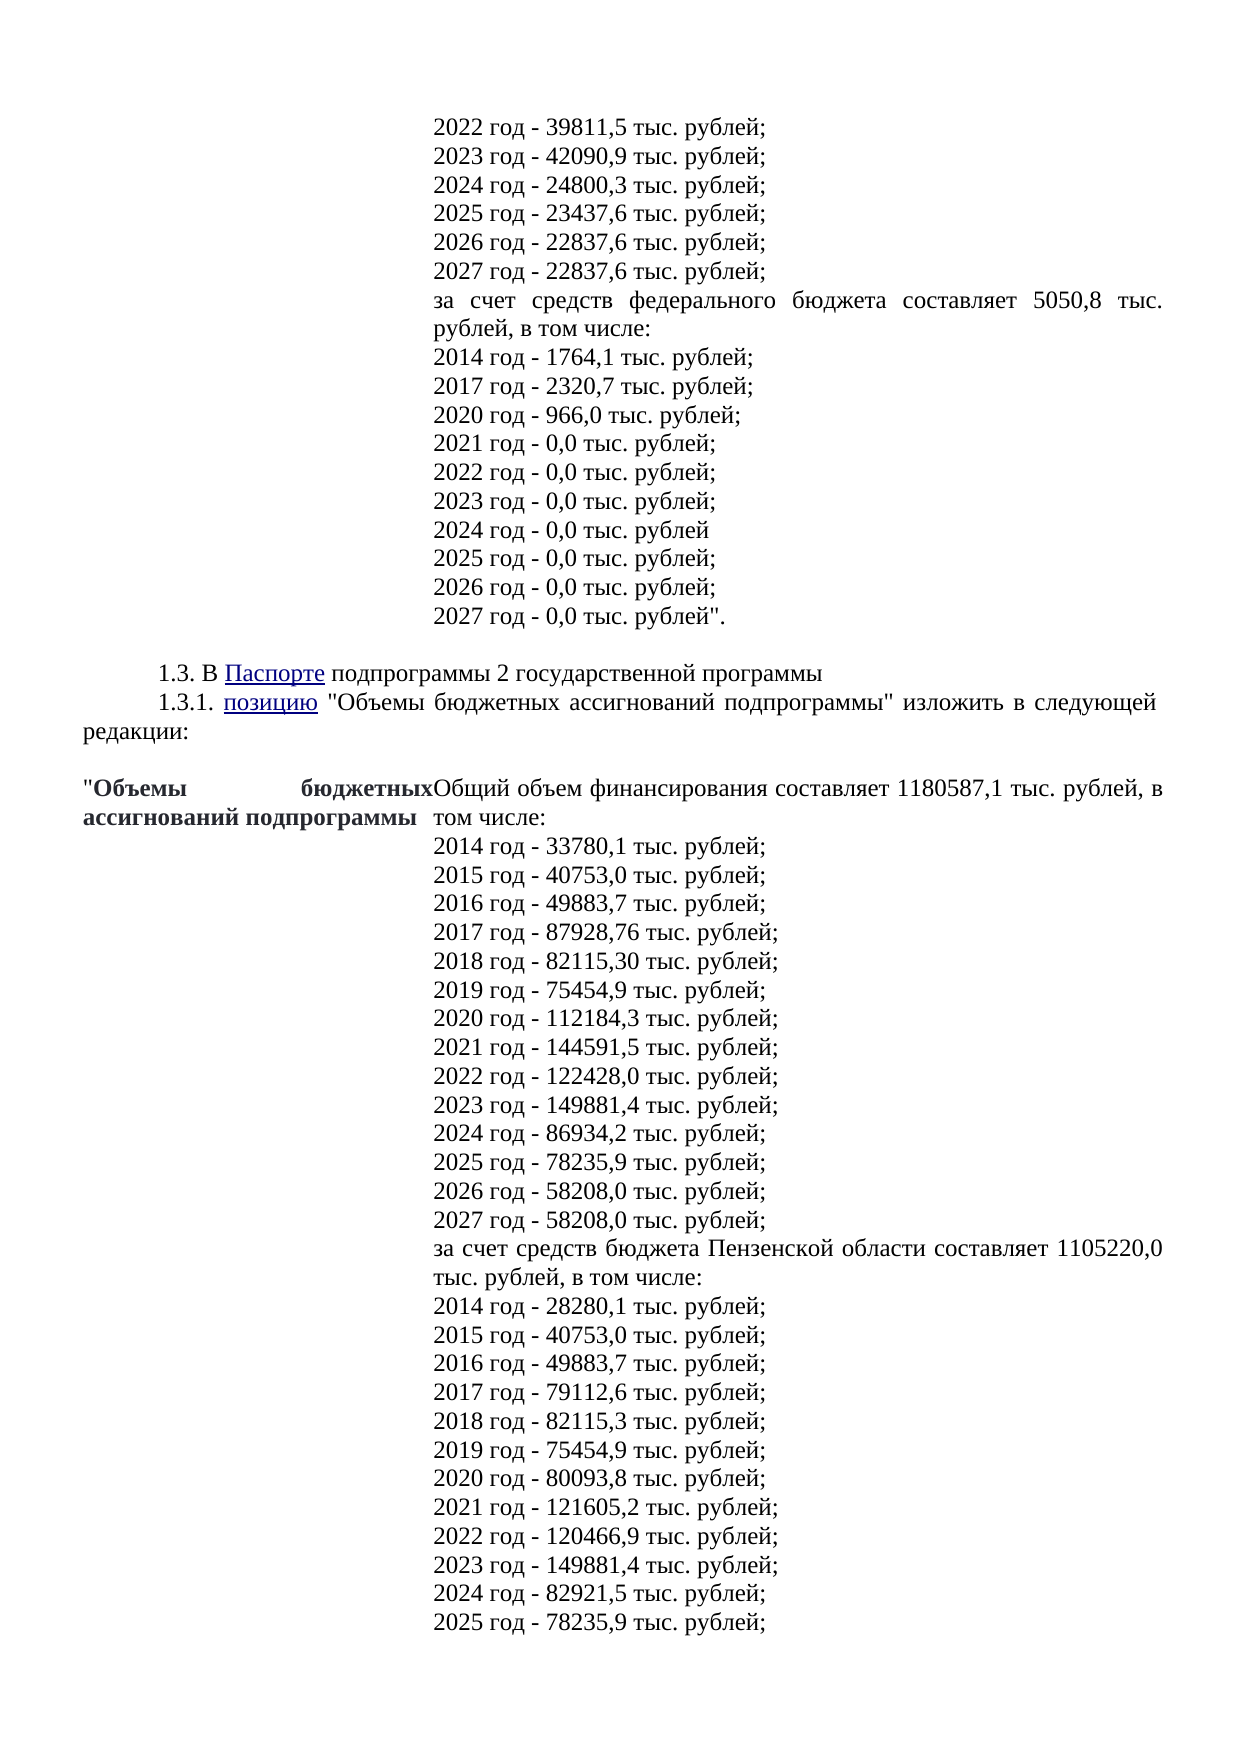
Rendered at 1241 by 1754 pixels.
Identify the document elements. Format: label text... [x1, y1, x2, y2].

text 1.3. В Паспорте подпрограммы 2 государственной программы [83, 658, 1157, 687]
table_header [83, 112, 433, 630]
text 1.3.1. позицию "Объемы бюджетных ассигнований подпрограммы" изложить в следующей редакции: [83, 687, 1157, 745]
table_header Общий объем финансирования составляет 1180587,1 тыс. рублей, в том числе: 2014 год - 33780,1 тыс. рублей; 2015 год - 40753,0 тыс. рублей; 2016 год - 49883,7 тыс. рублей; 2017 год - 87928,76 тыс. рублей; 2018 год - 82115,30 тыс. рублей; 2019 год - 75454,9 тыс. рублей; 2020 год - 112184,3 тыс. рублей; 2021 год - 144591,5 тыс. рублей; 2022 год - 122428,0 тыс. рублей; 2023 год - 149881,4 тыс. рублей; 2024 год - 86934,2 тыс. рублей; 2025 год - 78235,9 тыс. рублей; 2026 год - 58208,0 тыс. рублей; 2027 год - 58208,0 тыс. рублей; за счет средств бюджета Пензенской области составляет 1105220,0 тыс. рублей, в том числе: 2014 год - 28280,1 тыс. рублей; 2015 год - 40753,0 тыс. рублей; 2016 год - 49883,7 тыс. рублей; 2017 год - 79112,6 тыс. рублей; 2018 год - 82115,3 тыс. рублей; 2019 год - 75454,9 тыс. рублей; 2020 год - 80093,8 тыс. рублей; 2021 год - 121605,2 тыс. рублей; 2022 год - 120466,9 тыс. рублей; 2023 год - 149881,4 тыс. рублей; 2024 год - 82921,5 тыс. рублей; 2025 год - 78235,9 тыс. рублей; [433, 774, 1163, 1636]
table_header 2022 год - 39811,5 тыс. рублей; 2023 год - 42090,9 тыс. рублей; 2024 год - 24800,3 тыс. рублей; 2025 год - 23437,6 тыс. рублей; 2026 год - 22837,6 тыс. рублей; 2027 год - 22837,6 тыс. рублей; за счет средств федерального бюджета составляет 5050,8 тыс. рублей, в том числе: 2014 год - 1764,1 тыс. рублей; 2017 год - 2320,7 тыс. рублей; 2020 год - 966,0 тыс. рублей; 2021 год - 0,0 тыс. рублей; 2022 год - 0,0 тыс. рублей; 2023 год - 0,0 тыс. рублей; 2024 год - 0,0 тыс. рублей 2025 год - 0,0 тыс. рублей; 2026 год - 0,0 тыс. рублей; 2027 год - 0,0 тыс. рублей". [433, 112, 1163, 630]
table_header "Объемы бюджетных ассигнований подпрограммы [83, 774, 433, 1636]
